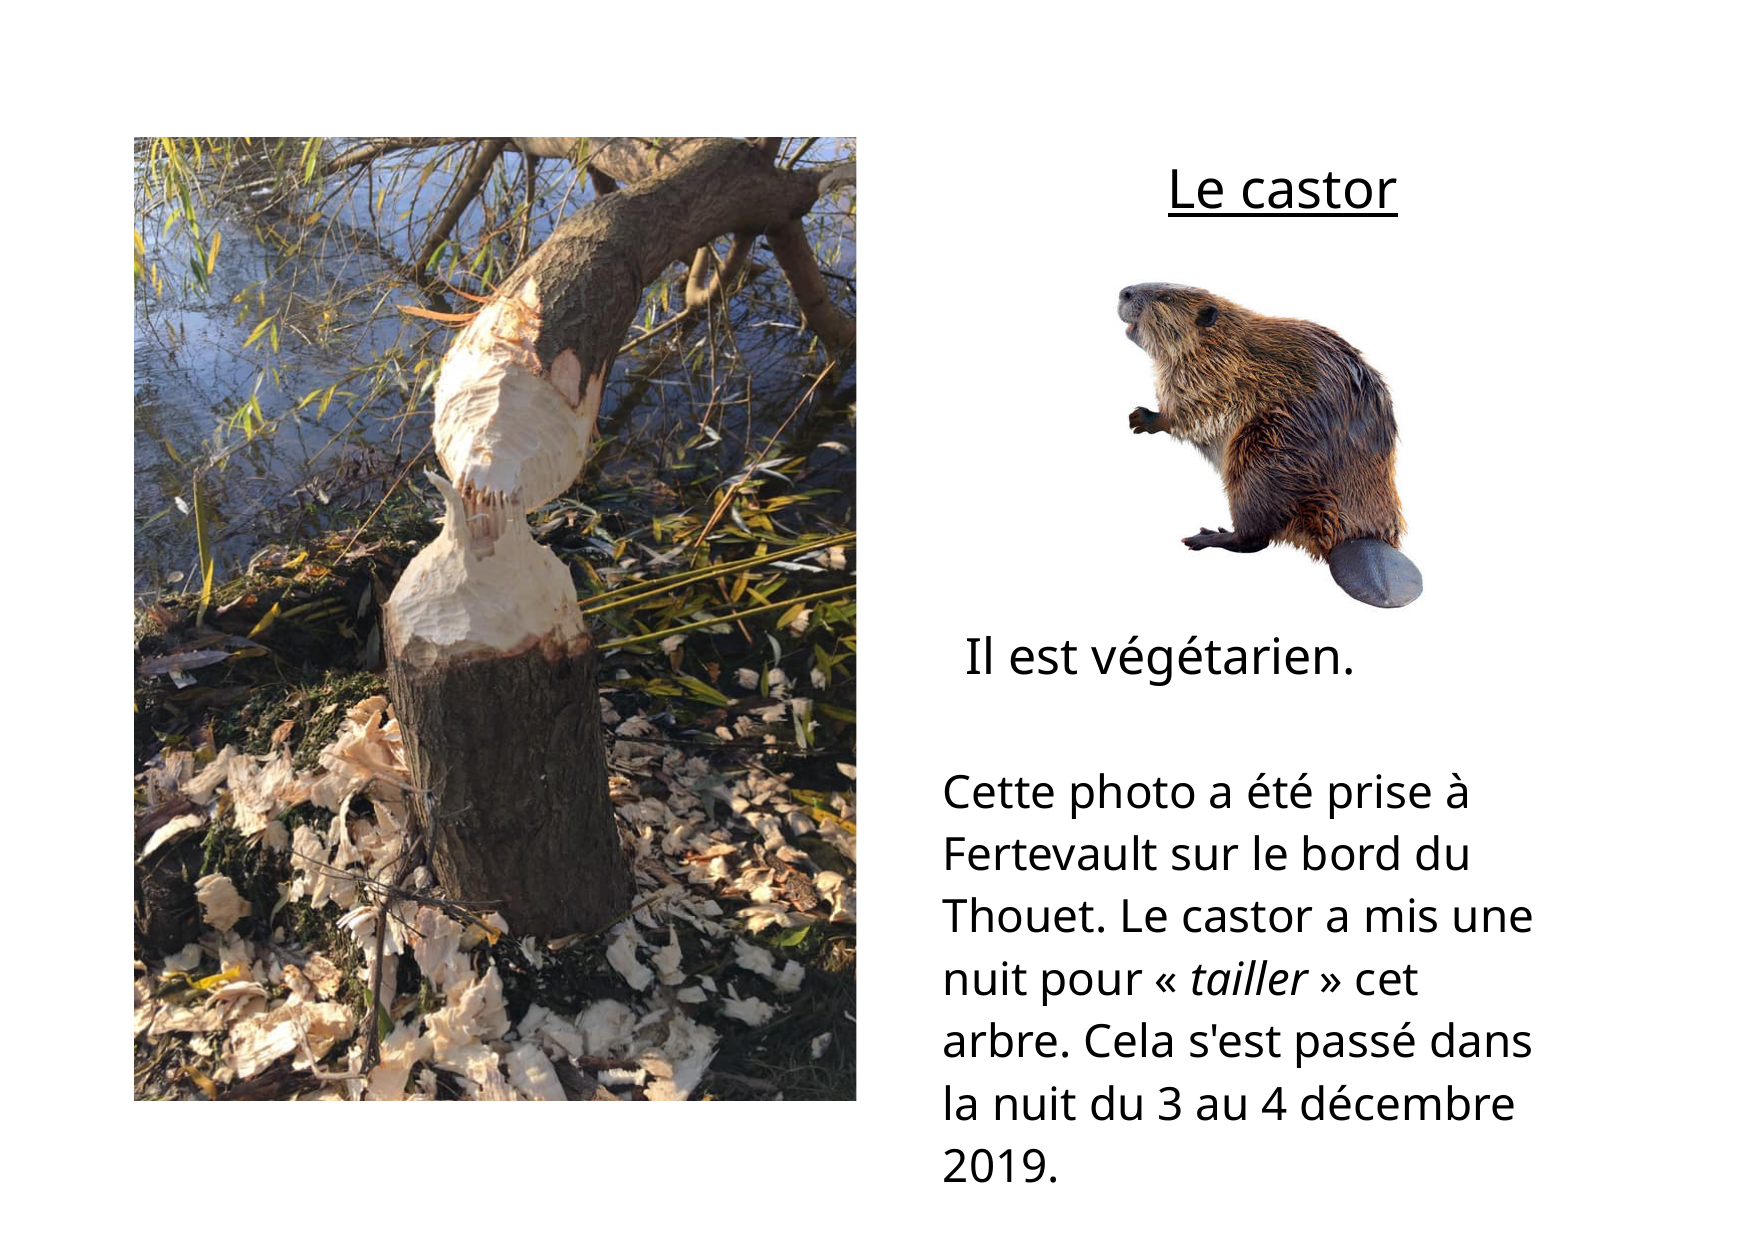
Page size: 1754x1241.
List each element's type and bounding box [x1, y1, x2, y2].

picture [1027, 215, 1470, 623]
picture [134, 137, 857, 1101]
